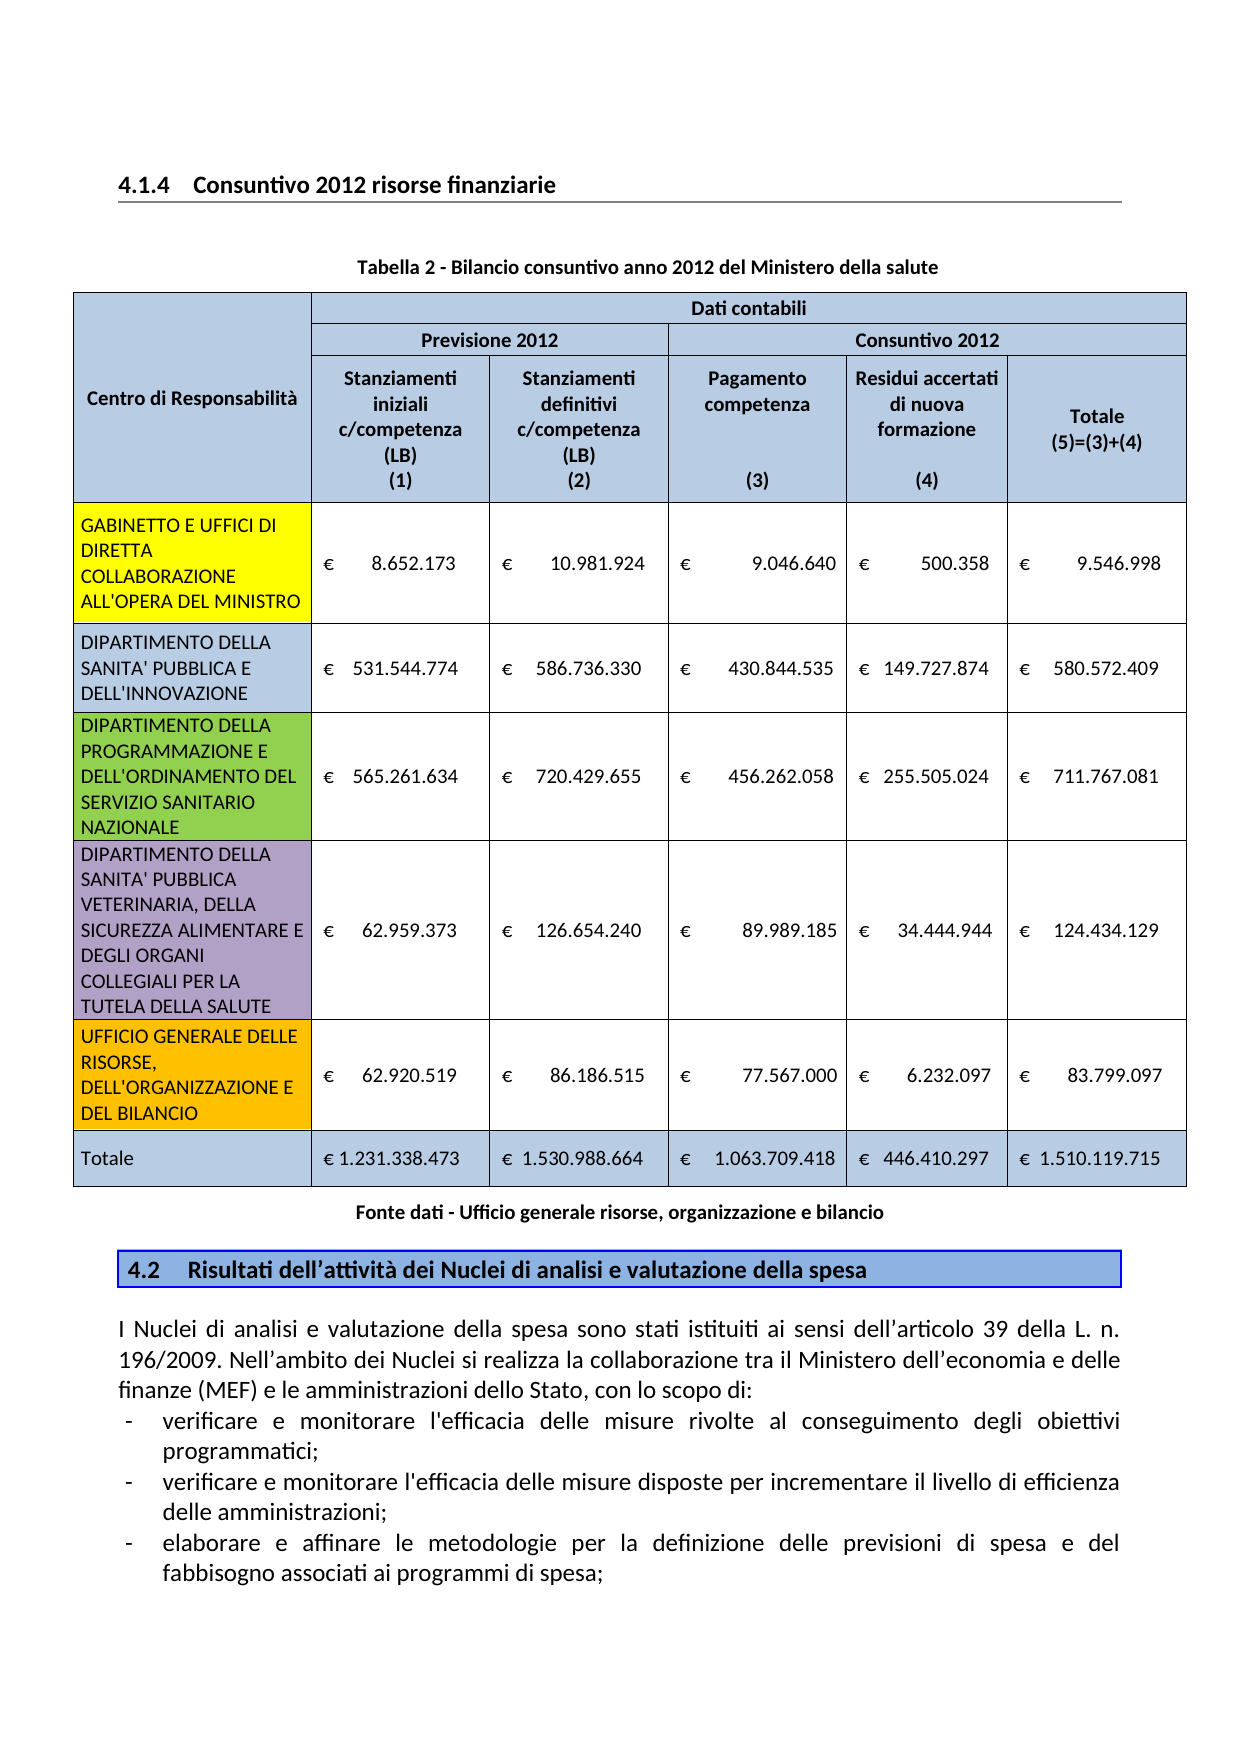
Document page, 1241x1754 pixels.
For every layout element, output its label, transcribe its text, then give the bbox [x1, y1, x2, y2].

table_cell € 531.544.774 [312, 624, 489, 712]
table_cell € 586.736.330 [490, 624, 668, 712]
table_cell UFFICIO GENERALE DELLE RISORSE, DELL'ORGANIZZAZIONE E DEL BILANCIO [74, 1020, 311, 1129]
table_cell [1187, 712, 1223, 840]
table_cell € 83.799.097 [1008, 1020, 1186, 1129]
table_cell DIPARTIMENTO DELLA SANITA' PUBBLICA VETERINARIA, DELLA SICUREZZA ALIMENTARE E DEGLI ORGANI COLLEGIALI PER LA TUTELA DELLA SALUTE [74, 841, 311, 1019]
table_cell € 149.727.874 [847, 624, 1007, 712]
table_cell Totale (5)=(3)+(4) [1008, 356, 1186, 502]
table_cell € 565.261.634 [312, 713, 489, 840]
table_cell € 124.434.129 [1008, 841, 1186, 1019]
table_cell € 62.959.373 [312, 841, 489, 1019]
table_cell € 500.358 [847, 503, 1007, 622]
table_cell € 1.231.338.473 [312, 1131, 489, 1186]
table_cell Dati contabili [312, 293, 1186, 323]
table_cell Stanziamenti definitivi c/competenza (LB) (2) [490, 356, 668, 502]
table_cell Consuntivo 2012 [669, 324, 1186, 355]
table_cell Totale [74, 1131, 311, 1186]
table_cell € 456.262.058 [669, 713, 846, 840]
table_cell DIPARTIMENTO DELLA PROGRAMMAZIONE E DELL'ORDINAMENTO DEL SERVIZIO SANITARIO NAZIONALE [74, 713, 311, 840]
table_cell € 446.410.297 [847, 1131, 1007, 1186]
table_cell Stanziamenti iniziali c/competenza (LB) (1) [312, 356, 489, 502]
table_cell Previsione 2012 [312, 324, 668, 355]
table_cell [1187, 355, 1223, 502]
table_cell GABINETTO E UFFICI DI DIRETTA COLLABORAZIONE ALL'OPERA DEL MINISTRO [74, 503, 311, 622]
table_cell Residui accertati di nuova formazione (4) [847, 356, 1007, 502]
table_cell € 720.429.655 [490, 713, 668, 840]
table_cell € 8.652.173 [312, 503, 489, 622]
table_cell € 9.046.640 [669, 503, 846, 622]
table_cell € 77.567.000 [669, 1020, 846, 1129]
table_cell Centro di Responsabilità [74, 293, 311, 502]
table_cell € 89.989.185 [669, 841, 846, 1019]
table_header Tabella 2 - Bilancio consuntivo anno 2012 del Ministero della salute [73, 216, 1223, 292]
table_cell [1187, 502, 1223, 622]
table_cell [1187, 292, 1223, 323]
table_cell € 580.572.409 [1008, 624, 1186, 712]
table_cell € 34.444.944 [847, 841, 1007, 1019]
table_cell Pagamento competenza (3) [669, 356, 846, 502]
list elaborare e affinare le metodologie per la definizione delle previsioni di spesa e del fabbisogno associati ai programmi di spesa; [125, 1527, 1122, 1588]
table_cell € 62.920.519 [312, 1020, 489, 1129]
table_cell € 255.505.024 [847, 713, 1007, 840]
table_cell [1187, 840, 1223, 1019]
subtitle Consuntivo 2012 risorse finanziarie [118, 169, 1122, 201]
table_cell [1187, 1130, 1223, 1186]
table_cell [1187, 323, 1223, 355]
table_cell € 711.767.081 [1008, 713, 1186, 840]
table_cell € 10.981.924 [490, 503, 668, 622]
table_cell € 86.186.515 [490, 1020, 668, 1129]
list verificare e monitorare l'efficacia delle misure rivolte al conseguimento degli obiettivi programmatici; [125, 1405, 1122, 1466]
table_cell [1187, 1019, 1223, 1129]
text I Nuclei di analisi e valutazione della spesa sono stati istituiti ai sensi dell’articolo 39 della L. n. 196/2009. Nell’ambito dei Nuclei si realizza la collaborazione tra il Ministero dell’economia e delle finanze (MEF) e le amministrazioni dello Stato, con lo scopo di: [118, 1313, 1122, 1405]
table_cell € 1.530.988.664 [490, 1131, 668, 1186]
table_cell [1187, 623, 1223, 712]
table_cell € 126.654.240 [490, 841, 668, 1019]
table_cell € 430.844.535 [669, 624, 846, 712]
list verificare e monitorare l'efficacia delle misure disposte per incrementare il livello di efficienza delle amministrazioni; [125, 1466, 1122, 1527]
table_cell € 6.232.097 [847, 1020, 1007, 1129]
table_cell DIPARTIMENTO DELLA SANITA' PUBBLICA E DELL'INNOVAZIONE [74, 624, 311, 712]
subtitle Risultati dell’attività dei Nuclei di analisi e valutazione della spesa [119, 1252, 1120, 1286]
text Fonte dati - Ufficio generale risorse, organizzazione e bilancio [118, 1199, 1122, 1224]
table_cell € 1.063.709.418 [669, 1131, 846, 1186]
table_cell € 1.510.119.715 [1008, 1131, 1186, 1186]
table_cell € 9.546.998 [1008, 503, 1186, 622]
